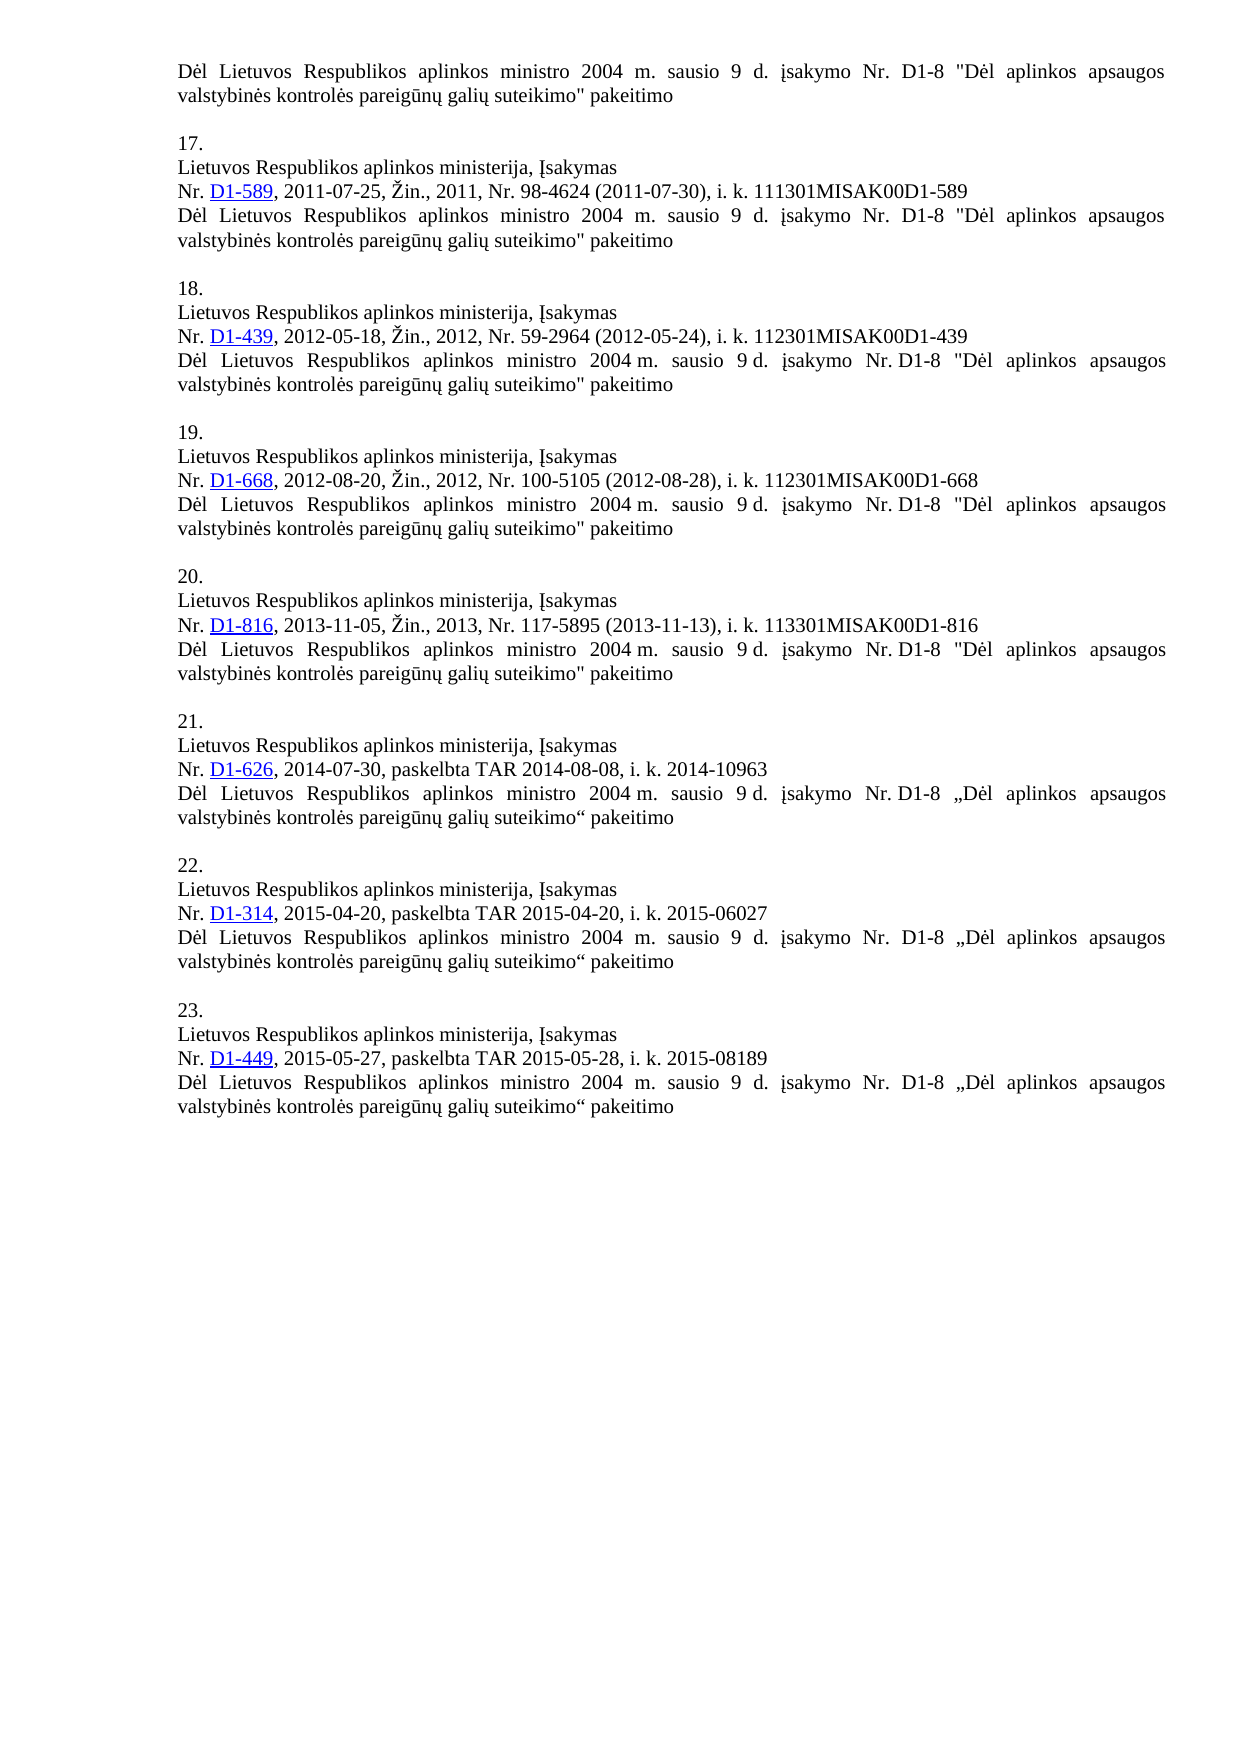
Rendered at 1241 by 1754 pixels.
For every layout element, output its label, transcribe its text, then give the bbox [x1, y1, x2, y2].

text Nr. D1-439, 2012-05-18, Žin., 2012, Nr. 59-2964 (2012-05-24), i. k. 112301MISAK00D1-439 [177, 324, 1166, 348]
text Dėl Lietuvos Respublikos aplinkos ministro 2004 m. sausio 9 d. įsakymo Nr. D1-8 „Dėl aplinkos apsaugos valstybinės kontrolės pareigūnų galių suteikimo“ pakeitimo [177, 925, 1166, 973]
text Lietuvos Respublikos aplinkos ministerija, Įsakymas [177, 877, 1166, 901]
text Lietuvos Respublikos aplinkos ministerija, Įsakymas [177, 300, 1166, 324]
text 19. [177, 420, 1166, 444]
text 17. [177, 131, 1166, 155]
text Lietuvos Respublikos aplinkos ministerija, Įsakymas [177, 588, 1166, 612]
text Dėl Lietuvos Respublikos aplinkos ministro 2004 m. sausio 9 d. įsakymo Nr. D1-8 "Dėl aplinkos apsaugos valstybinės kontrolės pareigūnų galių suteikimo" pakeitimo [177, 492, 1166, 540]
text Nr. D1-816, 2013-11-05, Žin., 2013, Nr. 117-5895 (2013-11-13), i. k. 113301MISAK00D1-816 [177, 612, 1166, 637]
text Dėl Lietuvos Respublikos aplinkos ministro 2004 m. sausio 9 d. įsakymo Nr. D1-8 „Dėl aplinkos apsaugos valstybinės kontrolės pareigūnų galių suteikimo“ pakeitimo [177, 781, 1166, 829]
text 20. [177, 564, 1166, 588]
text Lietuvos Respublikos aplinkos ministerija, Įsakymas [177, 444, 1166, 468]
text 21. [177, 709, 1166, 733]
text Lietuvos Respublikos aplinkos ministerija, Įsakymas [177, 155, 1166, 179]
text Dėl Lietuvos Respublikos aplinkos ministro 2004 m. sausio 9 d. įsakymo Nr. D1-8 "Dėl aplinkos apsaugos valstybinės kontrolės pareigūnų galių suteikimo" pakeitimo [177, 348, 1166, 396]
text Dėl Lietuvos Respublikos aplinkos ministro 2004 m. sausio 9 d. įsakymo Nr. D1-8 "Dėl aplinkos apsaugos valstybinės kontrolės pareigūnų galių suteikimo" pakeitimo [177, 637, 1166, 685]
text Dėl Lietuvos Respublikos aplinkos ministro 2004 m. sausio 9 d. įsakymo Nr. D1-8 „Dėl aplinkos apsaugos valstybinės kontrolės pareigūnų galių suteikimo“ pakeitimo [177, 1070, 1166, 1118]
text Lietuvos Respublikos aplinkos ministerija, Įsakymas [177, 733, 1166, 757]
text Nr. D1-626, 2014-07-30, paskelbta TAR 2014-08-08, i. k. 2014-10963 [177, 757, 1166, 781]
text Nr. D1-449, 2015-05-27, paskelbta TAR 2015-05-28, i. k. 2015-08189 [177, 1046, 1166, 1070]
text Nr. D1-668, 2012-08-20, Žin., 2012, Nr. 100-5105 (2012-08-28), i. k. 112301MISAK00D1-668 [177, 468, 1166, 492]
text 18. [177, 276, 1166, 300]
text Nr. D1-314, 2015-04-20, paskelbta TAR 2015-04-20, i. k. 2015-06027 [177, 901, 1166, 925]
text 23. [177, 997, 1166, 1022]
text Dėl Lietuvos Respublikos aplinkos ministro 2004 m. sausio 9 d. įsakymo Nr. D1-8 "Dėl aplinkos apsaugos valstybinės kontrolės pareigūnų galių suteikimo" pakeitimo [177, 59, 1166, 107]
text Nr. D1-589, 2011-07-25, Žin., 2011, Nr. 98-4624 (2011-07-30), i. k. 111301MISAK00D1-589 [177, 179, 1166, 203]
text 22. [177, 853, 1166, 877]
text Dėl Lietuvos Respublikos aplinkos ministro 2004 m. sausio 9 d. įsakymo Nr. D1-8 "Dėl aplinkos apsaugos valstybinės kontrolės pareigūnų galių suteikimo" pakeitimo [177, 203, 1166, 252]
text Lietuvos Respublikos aplinkos ministerija, Įsakymas [177, 1022, 1166, 1046]
